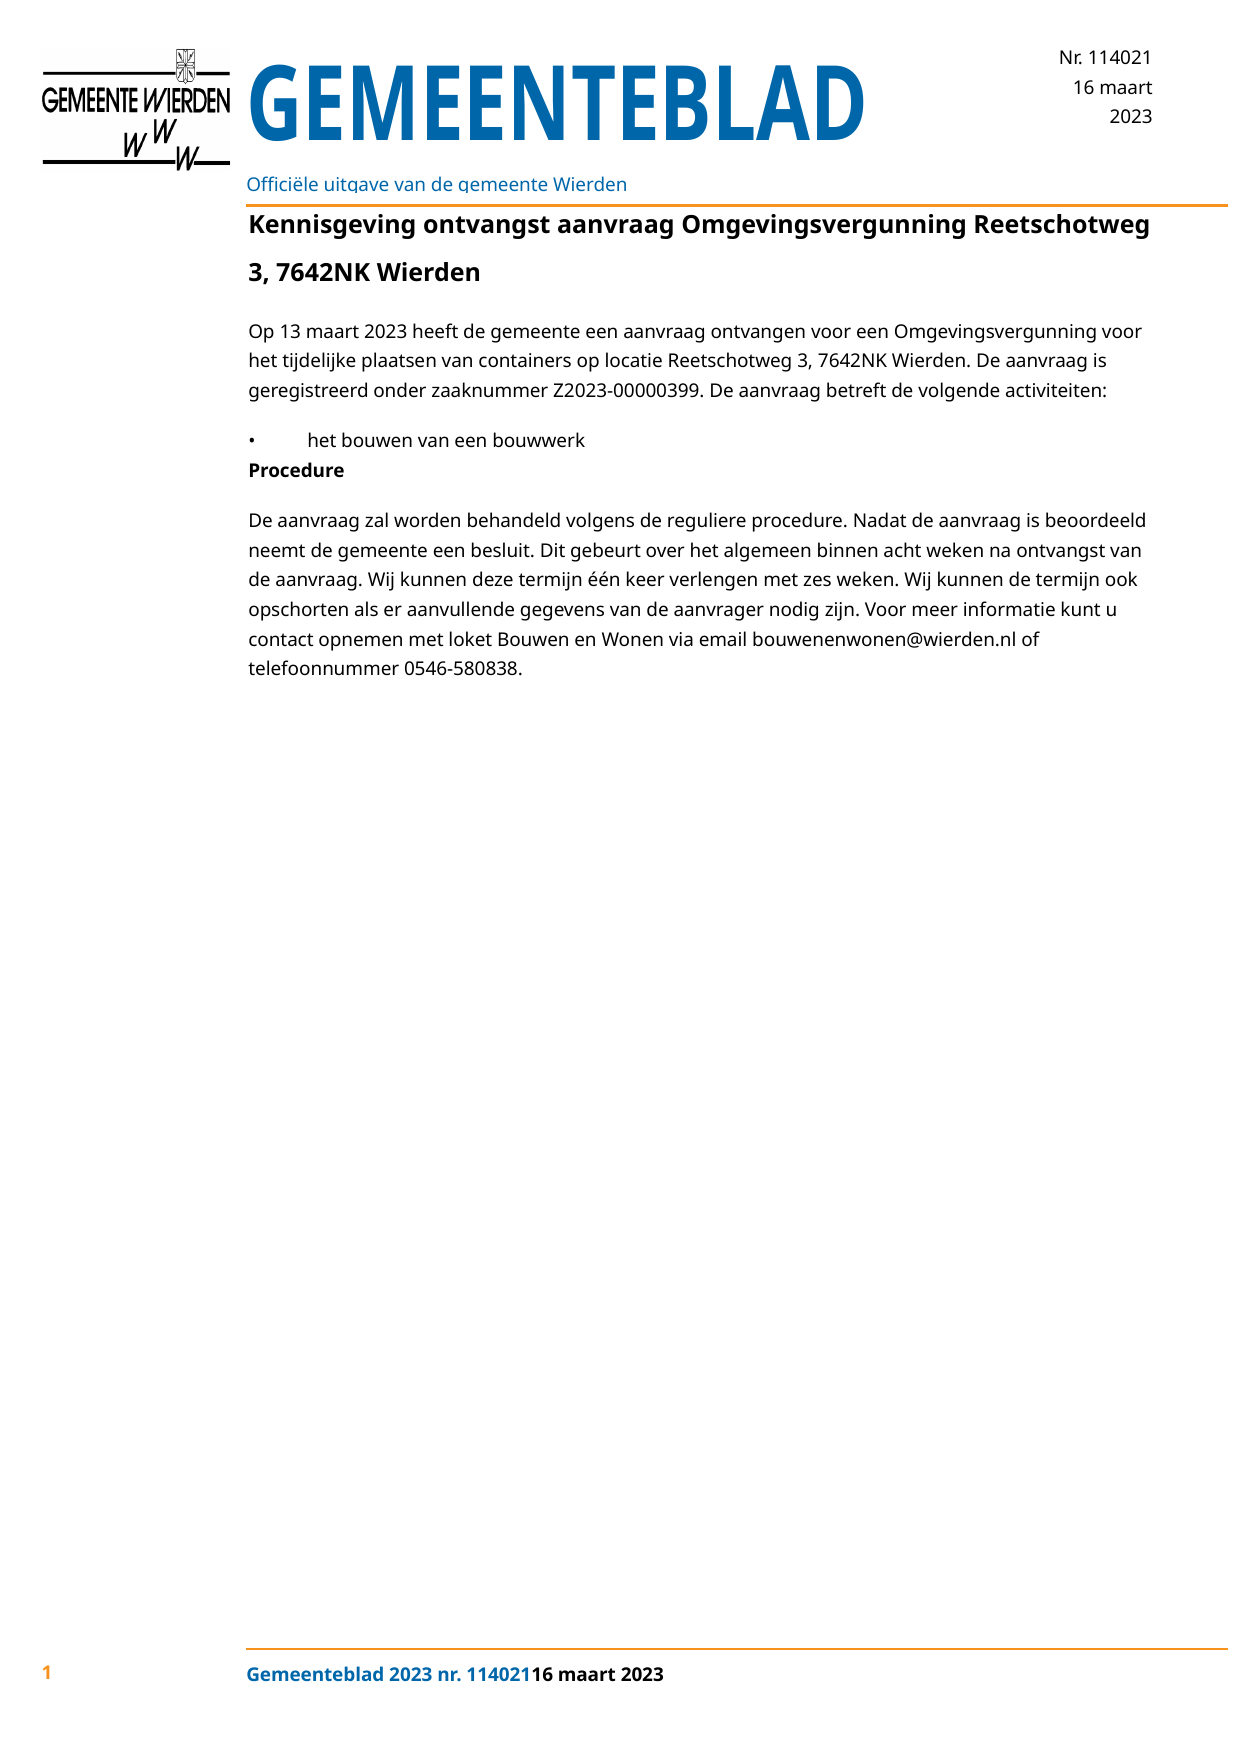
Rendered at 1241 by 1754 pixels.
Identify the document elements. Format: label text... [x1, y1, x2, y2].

text Procedure [248, 457, 1152, 483]
list het bouwen van een bouwwerk [248, 427, 1152, 453]
text Op 13 maart 2023 heeft de gemeente een aanvraag ontvangen voor een Omgevingsvergunning voor het tijdelijke plaatsen van containers op locatie Reetschotweg 3, 7642NK Wierden. De aanvraag is geregistreerd onder zaaknummer Z2023-00000399. De aanvraag betreft de volgende activiteiten: [248, 318, 1152, 403]
picture [41, 47, 231, 172]
text Kennisgeving ontvangst aanvraag Omgevingsvergunning Reetschotweg 3, 7642NK Wierden [248, 207, 1152, 288]
text De aanvraag zal worden behandeld volgens de reguliere procedure. Nadat de aanvraag is beoordeeld neemt de gemeente een besluit. Dit gebeurt over het algemeen binnen acht weken na ontvangst van de aanvraag. Wij kunnen deze termijn één keer verlengen met zes weken. Wij kunnen de termijn ook opschorten als er aanvullende gegevens van de aanvrager nodig zijn. Voor meer informatie kunt u contact opnemen met loket Bouwen en Wonen via email bouwenenwonen@wierden.nl of telefoonnummer 0546-580838. [248, 507, 1152, 681]
